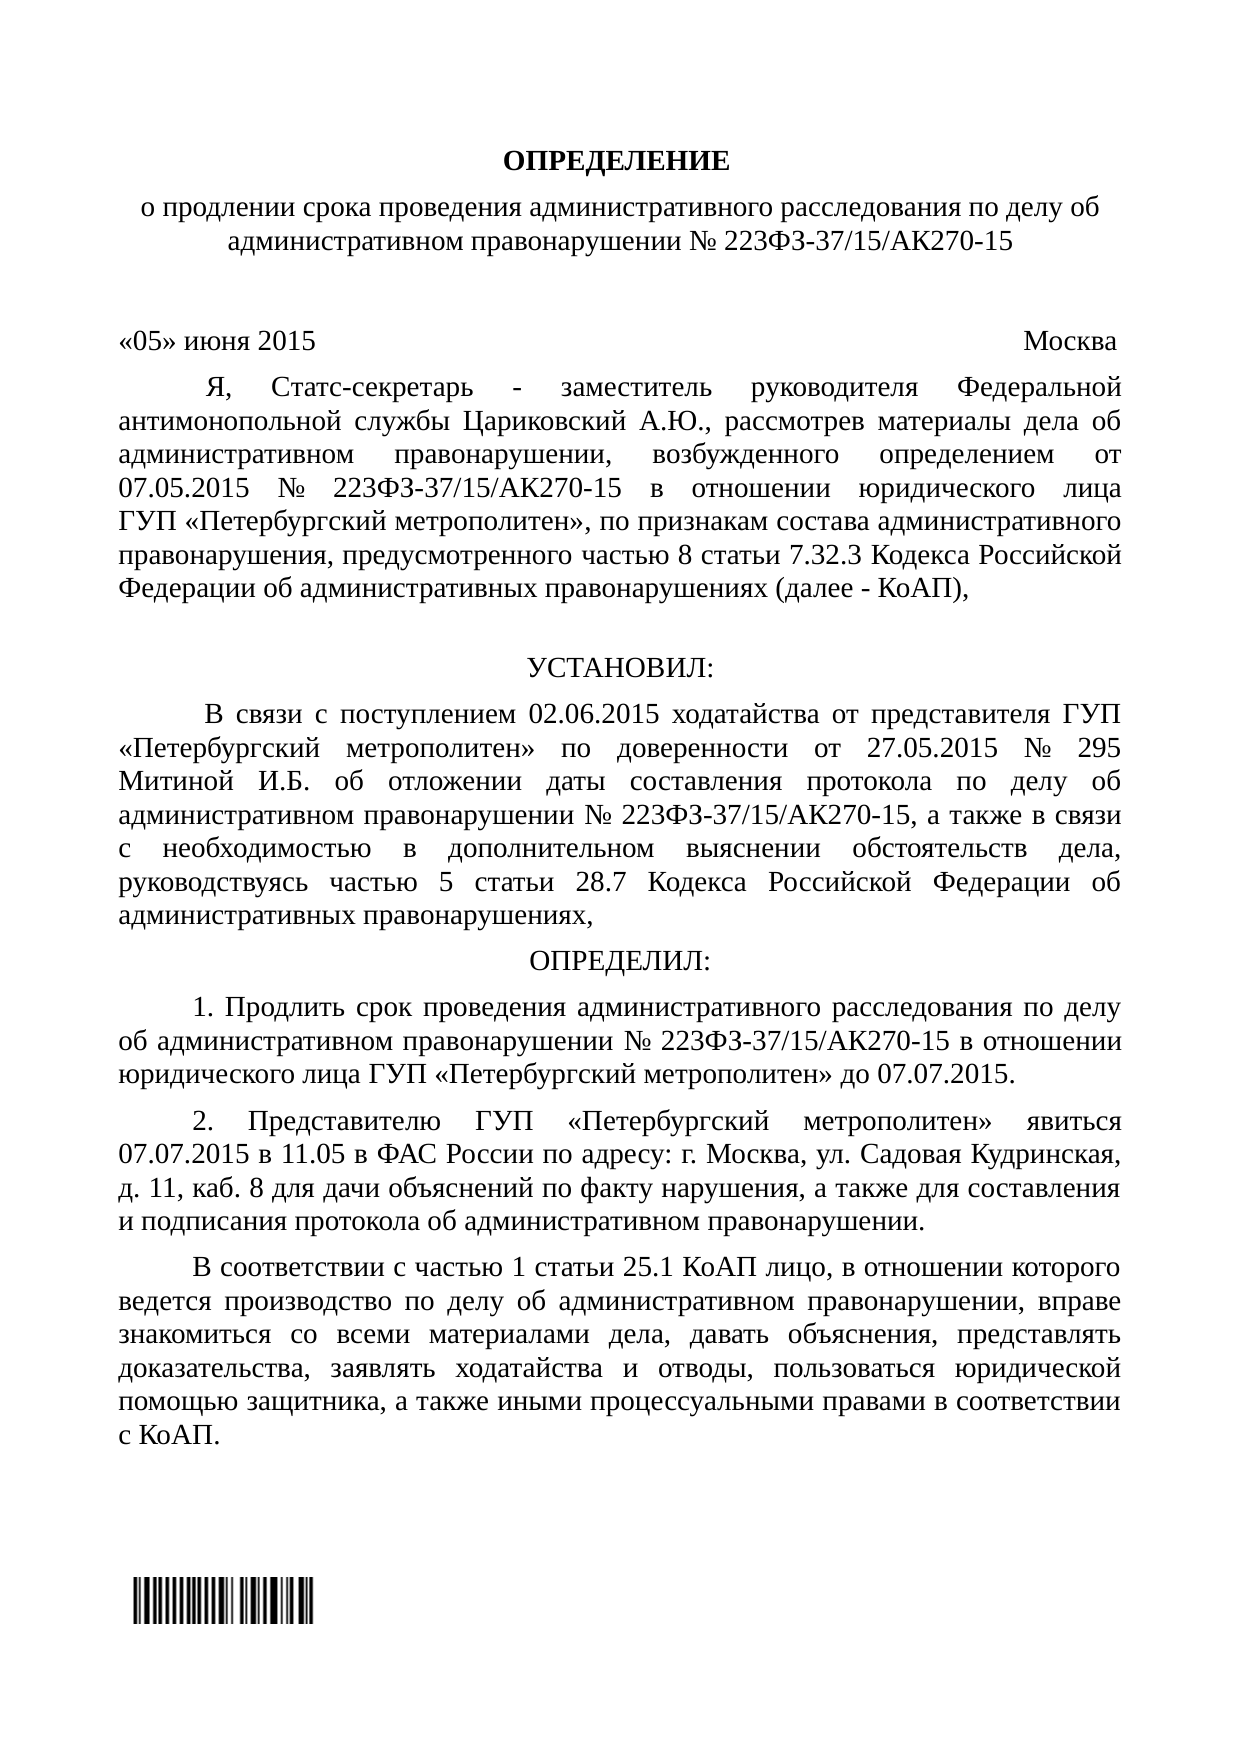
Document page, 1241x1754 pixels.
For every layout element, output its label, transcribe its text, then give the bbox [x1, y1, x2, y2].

text 2. Представителю ГУП «Петербургский метрополитен» явиться 07.07.2015 в 11.05 в ФАС России по адресу: г. Москва, ул. Садовая Кудринская, д. 11, каб. 8 для дачи объяснений по факту нарушения, а также для составления и подписания протокола об административном правонарушении. [118, 1103, 1122, 1237]
text ОПРЕДЕЛИЛ: [118, 943, 1122, 977]
text УСТАНОВИЛ: [118, 650, 1122, 684]
text «05» июня 2015 Москва [118, 323, 1122, 357]
text Я, Статс-секретарь - заместитель руководителя Федеральной антимонопольной службы Цариковский А.Ю., рассмотрев материалы дела об административном правонарушении, возбужденного определением от 07.05.2015 № 223ФЗ-37/15/АК270-15 в отношении юридического лица ГУП «Петербургский метрополитен», по признакам состава административного правонарушения, предусмотренного частью 8 статьи 7.32.3 Кодекса Российской Федерации об административных правонарушениях (далее - КоАП), [118, 369, 1122, 604]
text о продлении срока проведения административного расследования по делу об административном правонарушении № 223ФЗ-37/15/АК270-15 [118, 189, 1122, 256]
text В соответствии с частью 1 статьи 25.1 КоАП лицо, в отношении которого ведется производство по делу об административном правонарушении, вправе знакомиться со всеми материалами дела, давать объяснения, представлять доказательства, заявлять ходатайства и отводы, пользоваться юридической помощью защитника, а также иными процессуальными правами в соответствии с КоАП. [118, 1249, 1122, 1451]
subtitle ОПРЕДЕЛЕНИЕ [118, 143, 1122, 177]
text В связи с поступлением 02.06.2015 ходатайства от представителя ГУП «Петербургский метрополитен» по доверенности от 27.05.2015 № 295 Митиной И.Б. об отложении даты составления протокола по делу об административном правонарушении № 223ФЗ-37/15/АК270-15, а также в связи с необходимостью в дополнительном выяснении обстоятельств дела, руководствуясь частью 5 статьи 28.7 Кодекса Российской Федерации об административных правонарушениях, [118, 696, 1122, 931]
text 1. Продлить срок проведения административного расследования по делу об административном правонарушении № 223ФЗ-37/15/АК270-15 в отношении юридического лица ГУП «Петербургский метрополитен» до 07.07.2015. [118, 989, 1122, 1090]
picture [118, 1577, 331, 1624]
